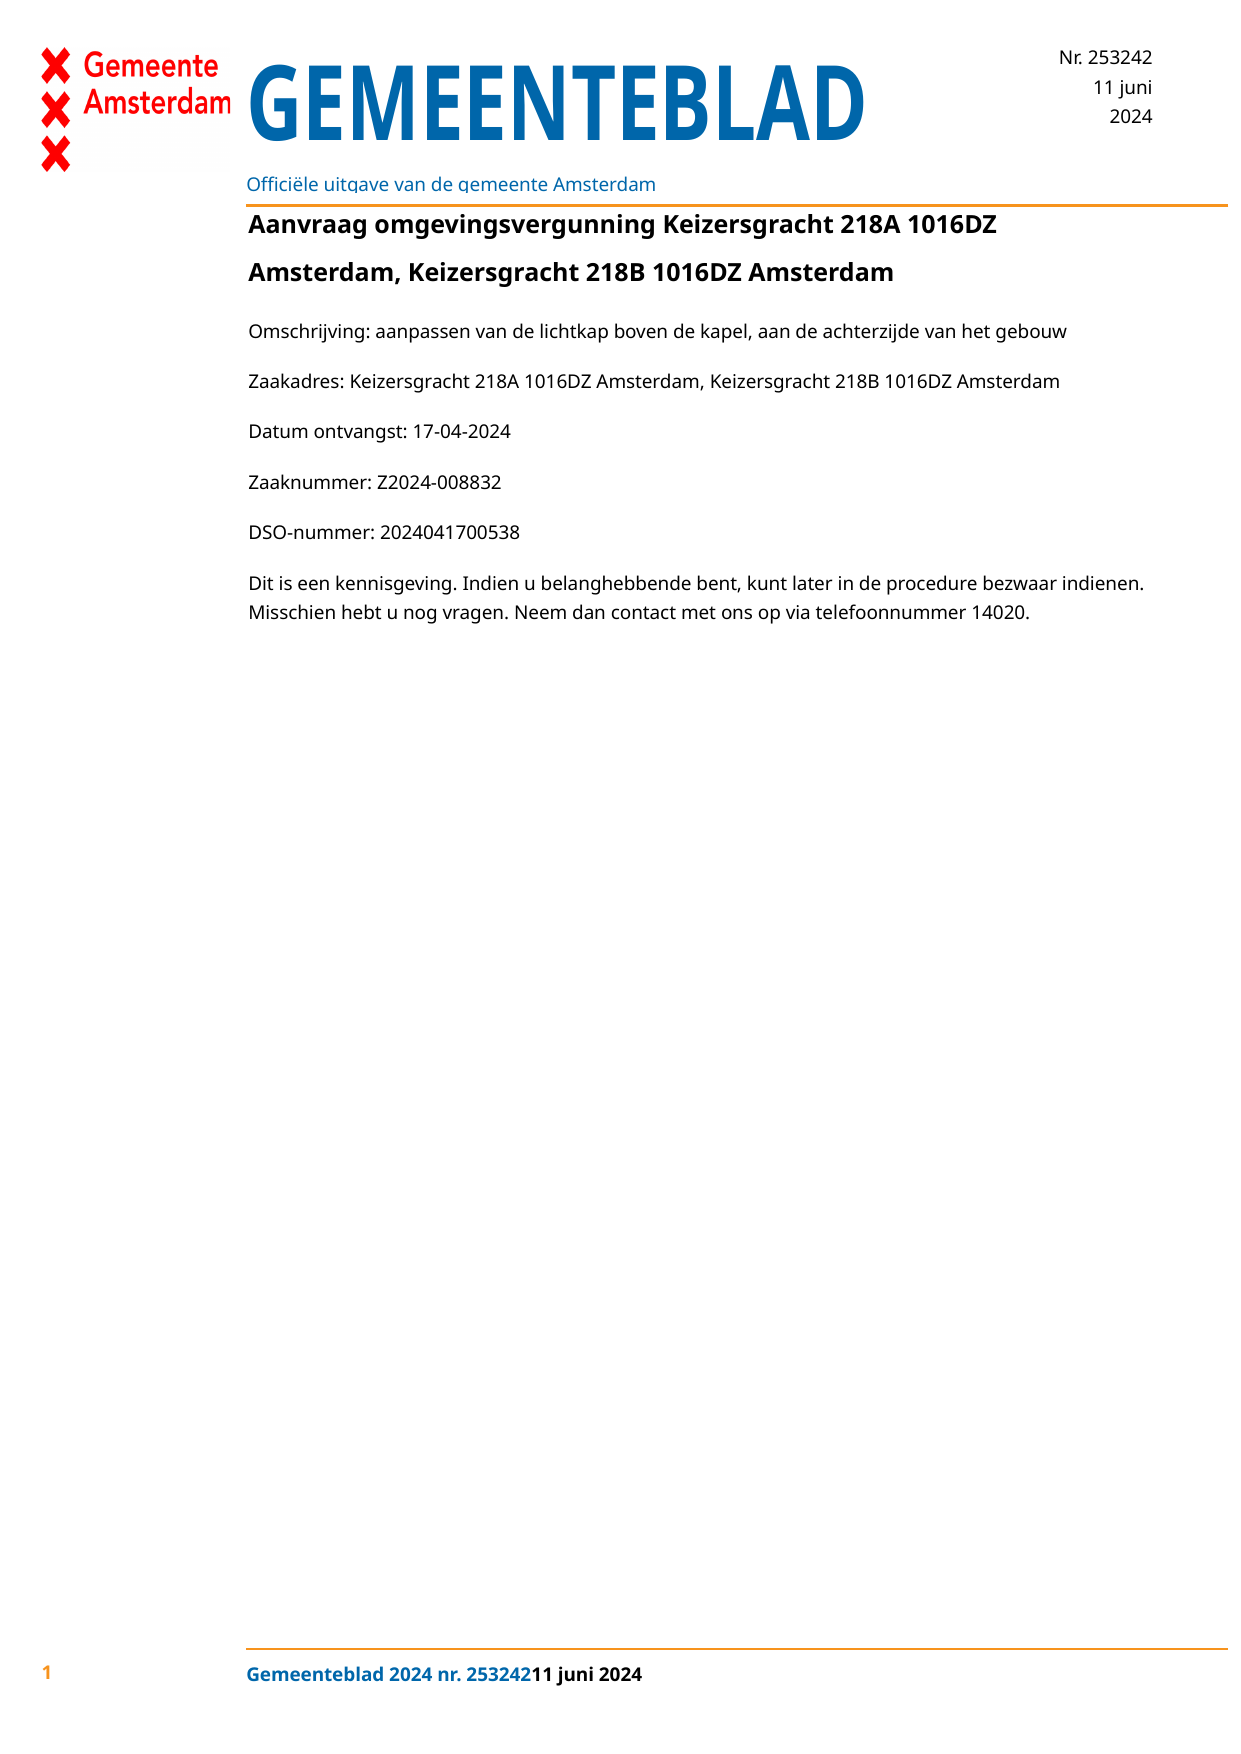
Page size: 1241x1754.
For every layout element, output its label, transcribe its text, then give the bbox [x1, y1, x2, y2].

text Aanvraag omgevingsvergunning Keizersgracht 218A 1016DZ Amsterdam, Keizersgracht 218B 1016DZ Amsterdam [248, 207, 1152, 288]
text Datum ontvangst: 17-04-2024 [248, 419, 1152, 444]
text DSO-nummer: 2024041700538 [248, 519, 1152, 545]
picture [41, 47, 231, 172]
text Zaaknummer: Z2024-008832 [248, 469, 1152, 495]
text Dit is een kennisgeving. Indien u belanghebbende bent, kunt later in de procedure bezwaar indienen. Misschien hebt u nog vragen. Neem dan contact met ons op via telefoonnummer 14020. [248, 570, 1152, 625]
text Zaakadres: Keizersgracht 218A 1016DZ Amsterdam, Keizersgracht 218B 1016DZ Amsterdam [248, 368, 1152, 394]
text Omschrijving: aanpassen van de lichtkap boven de kapel, aan de achterzijde van het gebouw [248, 318, 1152, 344]
